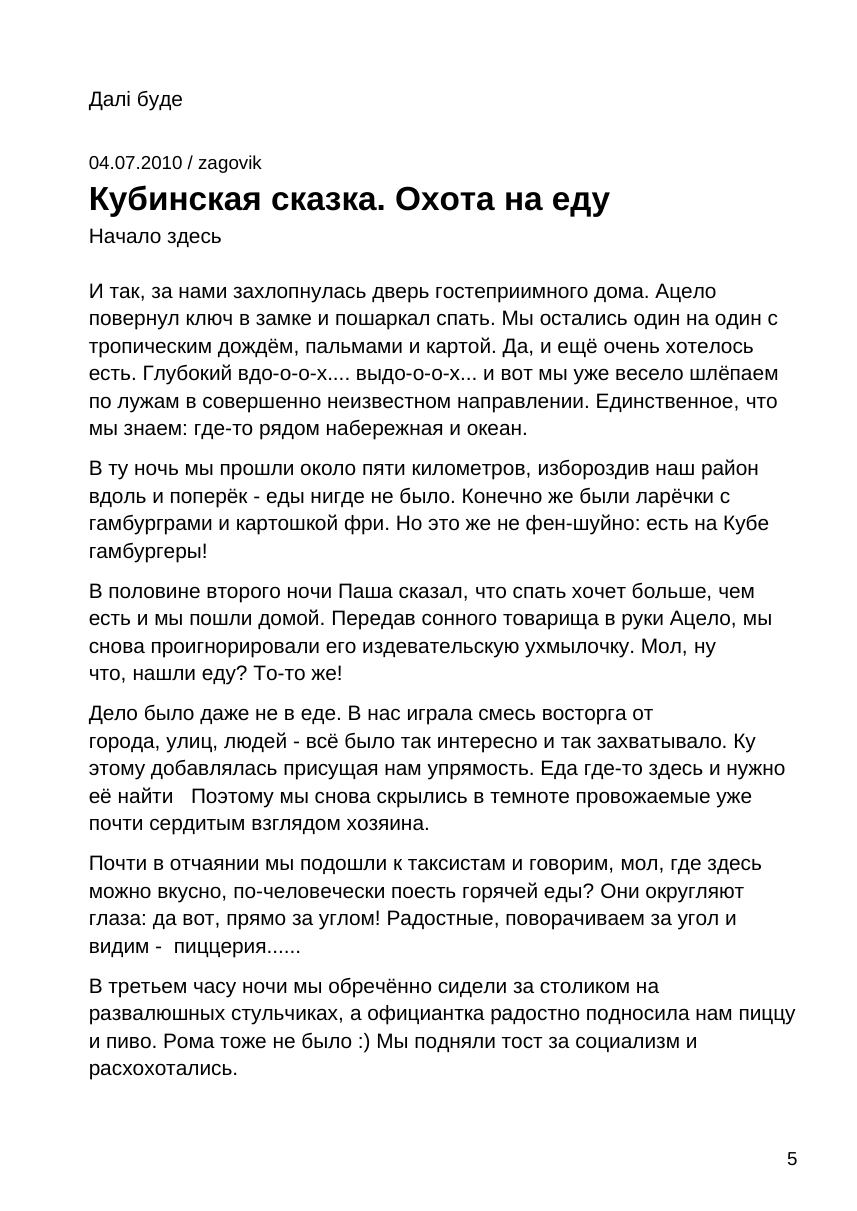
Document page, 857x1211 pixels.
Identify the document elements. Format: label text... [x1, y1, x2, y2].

text Дело было даже не в еде. В нас играла смесь восторга от города, улиц, людей - всё было так интересно и так захватывало. Ку этому добавлялась присущая нам упрямость. Еда где-то здесь и нужно её найти Поэтому мы снова скрылись в темноте провожаемые уже почти сердитым взглядом хозяина. [88, 701, 797, 835]
text В третьем часу ночи мы обречённо сидели за столиком на развалюшных стульчиках, а официантка радостно подносила нам пиццу и пиво. Рома тоже не было :) Мы подняли тост за социализм и расхохотались. [88, 973, 797, 1080]
text Далі буде [88, 59, 797, 111]
text В половине второго ночи Паша сказал, что спать хочет больше, чем есть и мы пошли домой. Передав сонного товарища в руки Ацело, мы снова проигнорировали его издевательскую ухмылочку. Мол, ну что, нашли еду? То-то же! [88, 578, 797, 685]
text Начало здесь И так, за нами захлопнулась дверь гостеприимного дома. Ацело повернул ключ в замке и пошаркал спать. Мы остались один на один с тропическим дождём, пальмами и картой. Да, и ещё очень хотелось есть. Глубокий вдо-о-о-х.... выдо-о-о-х... и вот мы уже весело шлёпаем по лужам в совершенно неизвестном направлении. Единственное, что мы знаем: где-то рядом набережная и океан. [88, 223, 797, 440]
subtitle Кубинская сказка. Охота на еду [88, 179, 797, 218]
text 04.07.2010 / zagovik [88, 152, 797, 173]
text Почти в отчаянии мы подошли к таксистам и говорим, мол, где здесь можно вкусно, по-человечески поесть горячей еды? Они округляют глаза: да вот, прямо за углом! Радостные, поворачиваем за угол и видим - пиццерия...... [88, 851, 797, 957]
text В ту ночь мы прошли около пяти километров, избороздив наш район вдоль и поперёк - еды нигде не было. Конечно же были ларёчки с гамбурграми и картошкой фри. Но это же не фен-шуйно: есть на Кубе гамбургеры! [88, 456, 797, 562]
